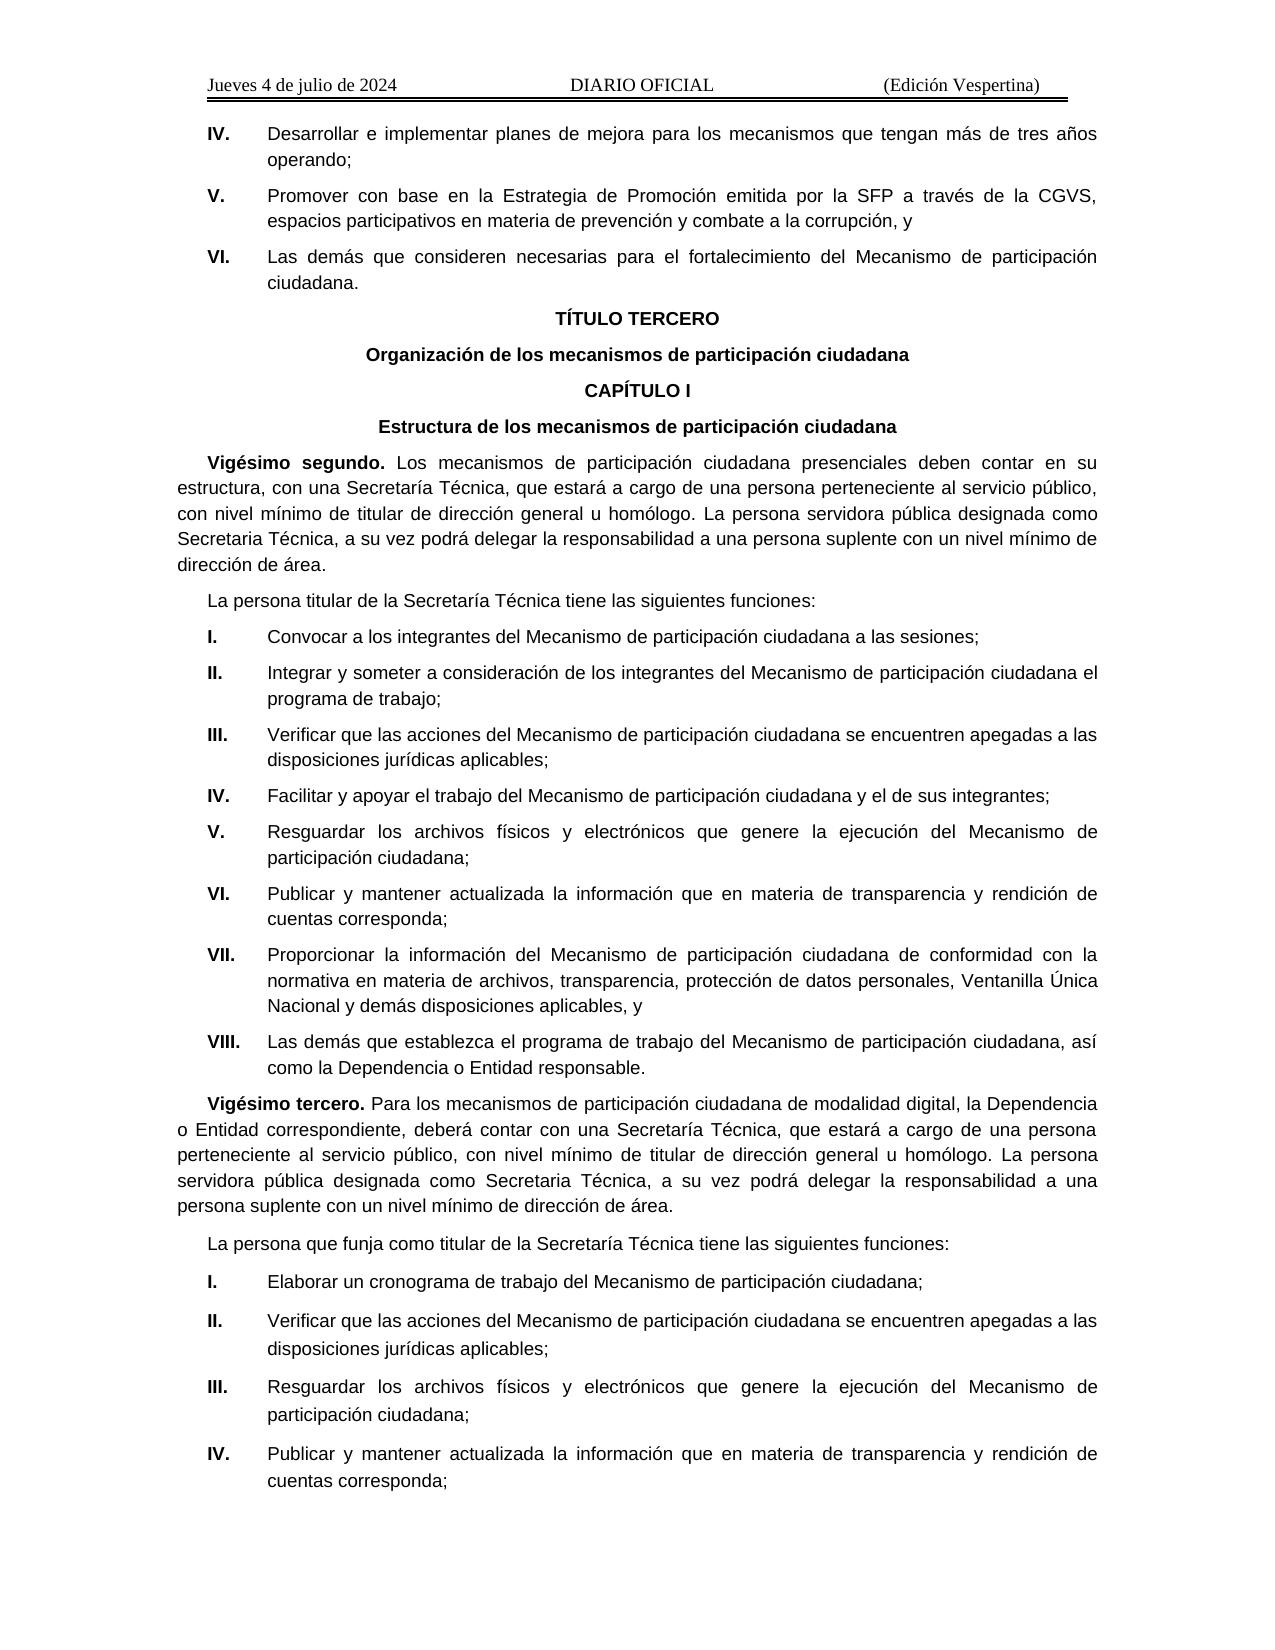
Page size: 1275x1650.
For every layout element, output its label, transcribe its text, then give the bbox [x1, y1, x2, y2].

text La persona titular de la Secretaría Técnica tiene las siguientes funciones: [177, 587, 1098, 612]
text Vigésimo tercero. Para los mecanismos de participación ciudadana de modalidad digital, la Dependencia o Entidad correspondiente, deberá contar con una Secretaría Técnica, que estará a cargo de una persona perteneciente al servicio público, con nivel mínimo de titular de dirección general u homólogo. La persona servidora pública designada como Secretaria Técnica, a su vez podrá delegar la responsabilidad a una persona suplente con un nivel mínimo de dirección de área. [177, 1090, 1098, 1218]
text I. Convocar a los integrantes del Mecanismo de participación ciudadana a las sesiones; [207, 623, 1098, 648]
text VI. Las demás que consideren necesarias para el fortalecimiento del Mecanismo de participación ciudadana. [207, 243, 1098, 294]
text TÍTULO TERCERO [177, 305, 1098, 330]
text VIII. Las demás que establezca el programa de trabajo del Mecanismo de participación ciudadana, así como la Dependencia o Entidad responsable. [207, 1028, 1098, 1079]
text Organización de los mecanismos de participación ciudadana [177, 341, 1098, 366]
text Vigésimo segundo. Los mecanismos de participación ciudadana presenciales deben contar en su estructura, con una Secretaría Técnica, que estará a cargo de una persona perteneciente al servicio público, con nivel mínimo de titular de dirección general u homólogo. La persona servidora pública designada como Secretaria Técnica, a su vez podrá delegar la responsabilidad a una persona suplente con un nivel mínimo de dirección de área. [177, 449, 1098, 576]
text I. Elaborar un cronograma de trabajo del Mecanismo de participación ciudadana; [207, 1267, 1098, 1294]
text V. Promover con base en la Estrategia de Promoción emitida por la SFP a través de la CGVS, espacios participativos en materia de prevención y combate a la corrupción, y [207, 182, 1098, 233]
text III. Resguardar los archivos físicos y electrónicos que genere la ejecución del Mecanismo de participación ciudadana; [207, 1371, 1098, 1427]
text VII. Proporcionar la información del Mecanismo de participación ciudadana de conformidad con la normativa en materia de archivos, transparencia, protección de datos personales, Ventanilla Única Nacional y demás disposiciones aplicables, y [207, 941, 1098, 1018]
text IV. Desarrollar e implementar planes de mejora para los mecanismos que tengan más de tres años operando; [207, 120, 1098, 171]
text II. Verificar que las acciones del Mecanismo de participación ciudadana se encuentren apegadas a las disposiciones jurídicas aplicables; [207, 1305, 1098, 1361]
text V. Resguardar los archivos físicos y electrónicos que genere la ejecución del Mecanismo de participación ciudadana; [207, 818, 1098, 869]
text IV. Facilitar y apoyar el trabajo del Mecanismo de participación ciudadana y el de sus integrantes; [207, 782, 1098, 808]
text II. Integrar y someter a consideración de los integrantes del Mecanismo de participación ciudadana el programa de trabajo; [207, 659, 1098, 710]
text La persona que funja como titular de la Secretaría Técnica tiene las siguientes funciones: [177, 1228, 1098, 1256]
text CAPÍTULO I [177, 377, 1098, 402]
text VI. Publicar y mantener actualizada la información que en materia de transparencia y rendición de cuentas corresponda; [207, 880, 1098, 931]
text III. Verificar que las acciones del Mecanismo de participación ciudadana se encuentren apegadas a las disposiciones jurídicas aplicables; [207, 721, 1098, 772]
text Estructura de los mecanismos de participación ciudadana [177, 413, 1098, 438]
text IV. Publicar y mantener actualizada la información que en materia de transparencia y rendición de cuentas corresponda; [207, 1438, 1098, 1493]
